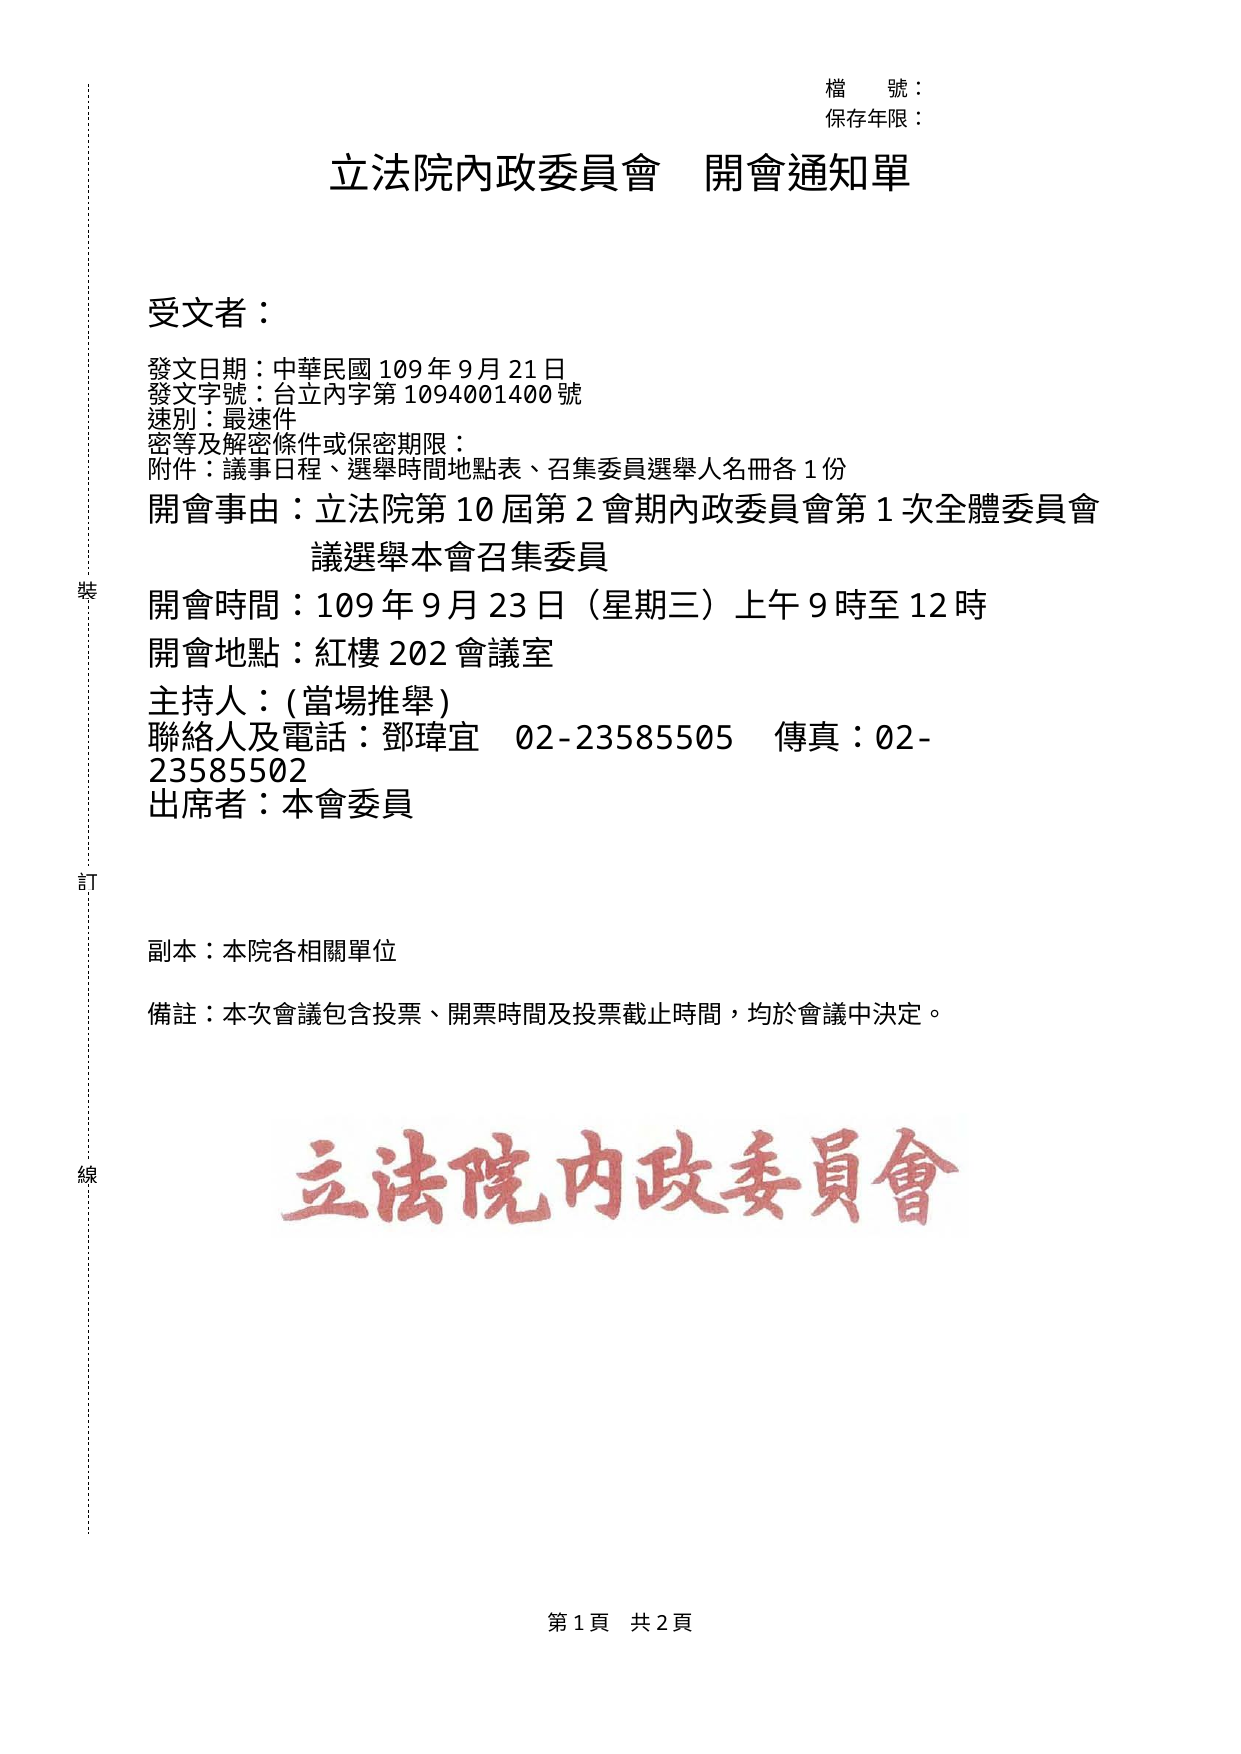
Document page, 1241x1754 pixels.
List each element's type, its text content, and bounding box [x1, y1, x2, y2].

text 發文字號：台立內字第1094001400號 [148, 383, 1092, 408]
title [810, 64, 1085, 151]
text 聯絡人及電話：鄧瑋宜 02-23585505 傳真：02-23585502 [148, 723, 1092, 789]
text 檔 號： [825, 72, 1070, 102]
text 備註：本次會議包含投票、開票時間及投票截止時間，均於會議中決定。 [148, 971, 1092, 1033]
text 開會地點：紅樓202會議室 [148, 627, 1092, 675]
title 立法院內政委員會 開會通知單 [148, 158, 1092, 233]
text 主持人：(當場推舉) [148, 675, 1092, 723]
text 開會事由：立法院第10屆第2會期內政委員會第1次全體委員會議選舉本會召集委員 [148, 483, 1107, 579]
text 保存年限： [825, 102, 1070, 132]
text 副本：本院各相關單位 [148, 908, 1092, 971]
text 附件：議事日程、選舉時間地點表、召集委員選舉人名冊各1份 [148, 458, 1092, 483]
text 發文日期：中華民國109年9月21日 [148, 358, 1092, 383]
text 受文者： [148, 296, 1092, 333]
text 速別：最速件 [148, 408, 1092, 433]
text 出席者：本會委員 [148, 789, 1092, 823]
text 開會時間：109年9月23日（星期三）上午9時至12時 [148, 579, 1092, 627]
text 密等及解密條件或保密期限： [148, 433, 1092, 458]
